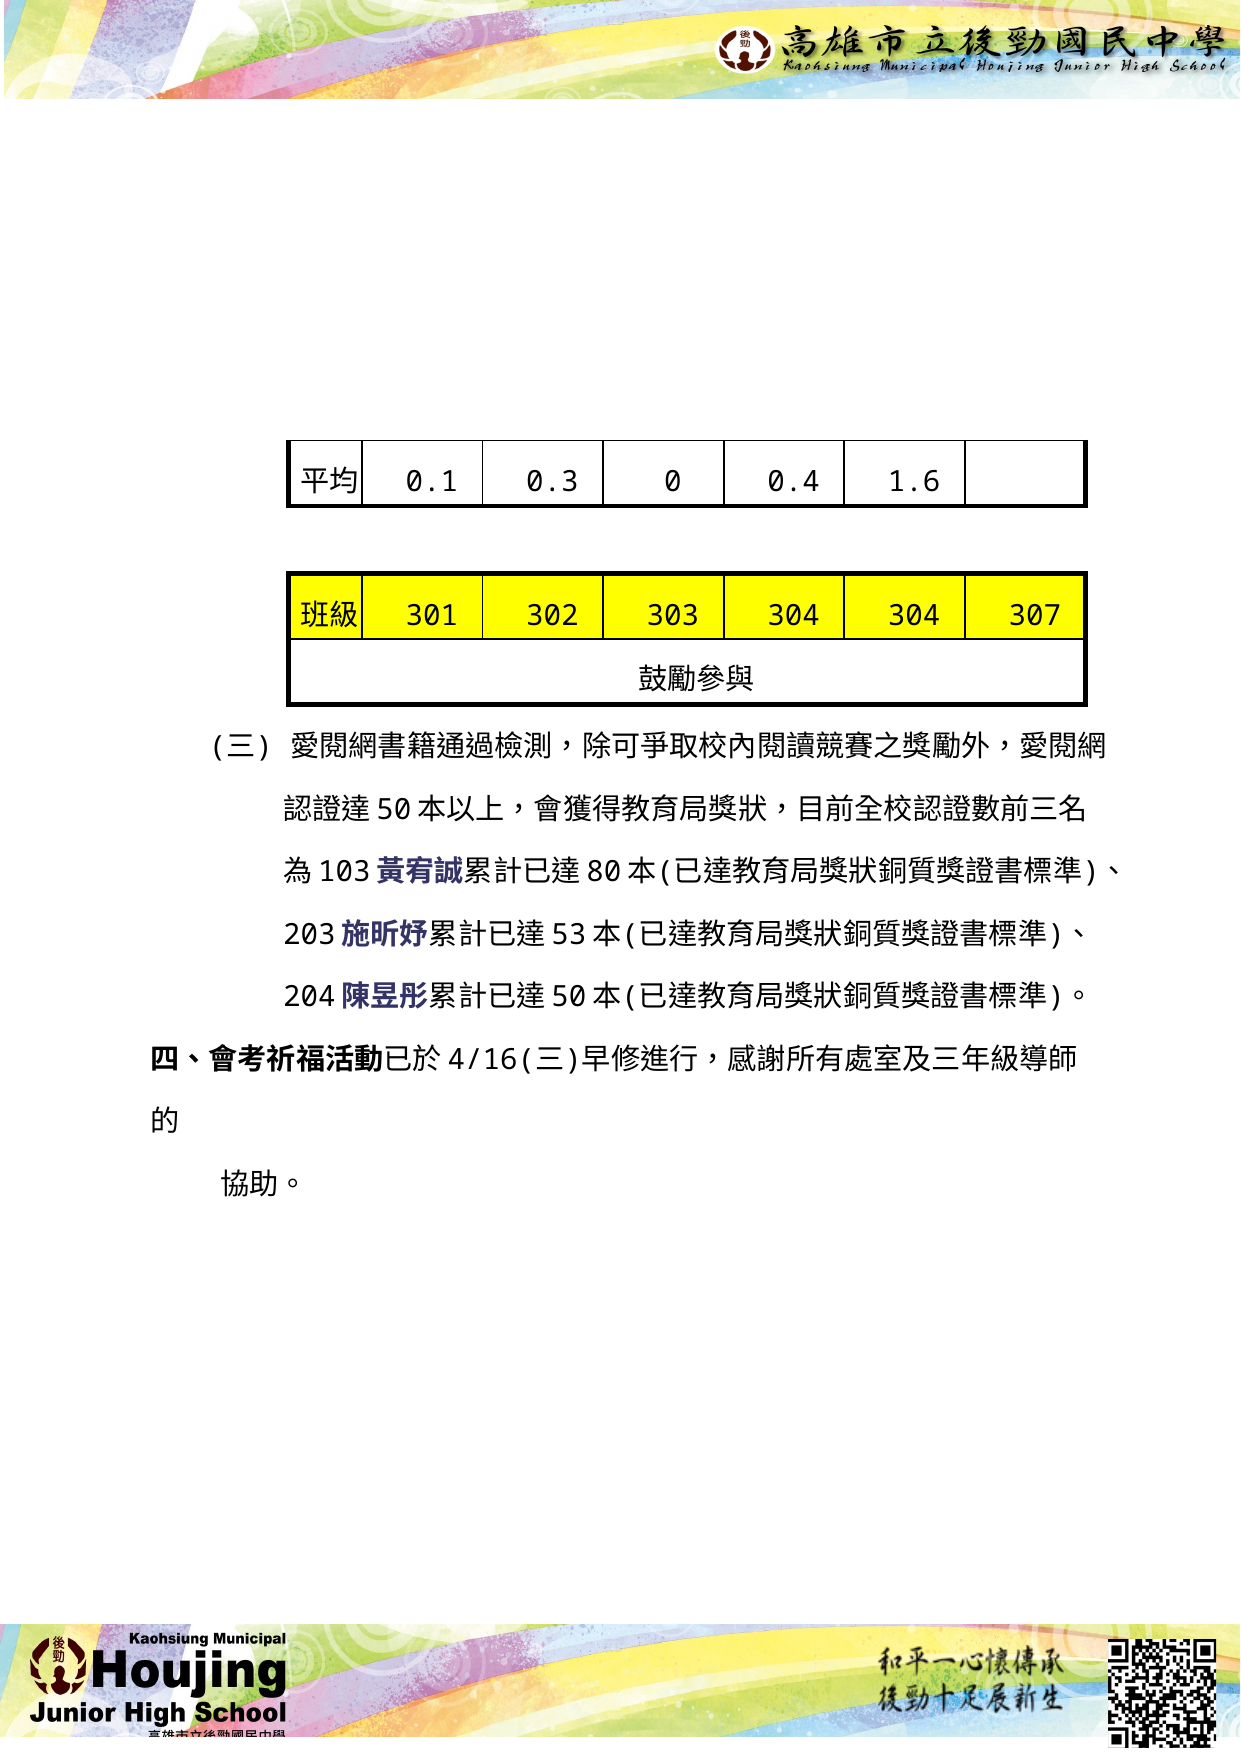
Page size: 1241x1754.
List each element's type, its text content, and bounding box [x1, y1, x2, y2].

table_cell 平均 [291, 441, 361, 503]
table_cell 307 [966, 576, 1083, 638]
table_cell [966, 441, 1083, 503]
table_cell 304 [725, 576, 843, 638]
table_cell 301 [363, 576, 482, 638]
table_cell [289, 508, 1085, 571]
table_cell 0.3 [483, 441, 602, 503]
text 四、會考祈福活動已於4/16(三)早修進行，感謝所有處室及三年級導師的 [150, 1019, 1090, 1144]
text (三) 愛閱網書籍通過檢測，除可爭取校內閱讀競賽之獎勵外，愛閱網認證達50本以上，會獲得教育局獎狀，目前全校認證數前三名為103黃宥誠累計已達80本(已達教育局獎狀銅質獎證書標準)、203施昕妤累計已達53本(已達教育局獎狀銅質獎證書標準)、204陳昱彤累計已達50本(已達教育局獎狀銅質獎證書標準)。 [208, 707, 1109, 1019]
table_cell 1.6 [845, 441, 964, 503]
table_cell 0 [604, 441, 723, 503]
table_cell 0.1 [363, 441, 482, 503]
table_cell 班級 [291, 576, 361, 638]
table_cell 鼓勵參與 [291, 640, 1083, 702]
table_cell 302 [483, 576, 602, 638]
table_cell 304 [845, 576, 964, 638]
text 協助。 [150, 1144, 1090, 1207]
table_cell 0.4 [725, 441, 843, 503]
table_cell 303 [604, 576, 723, 638]
